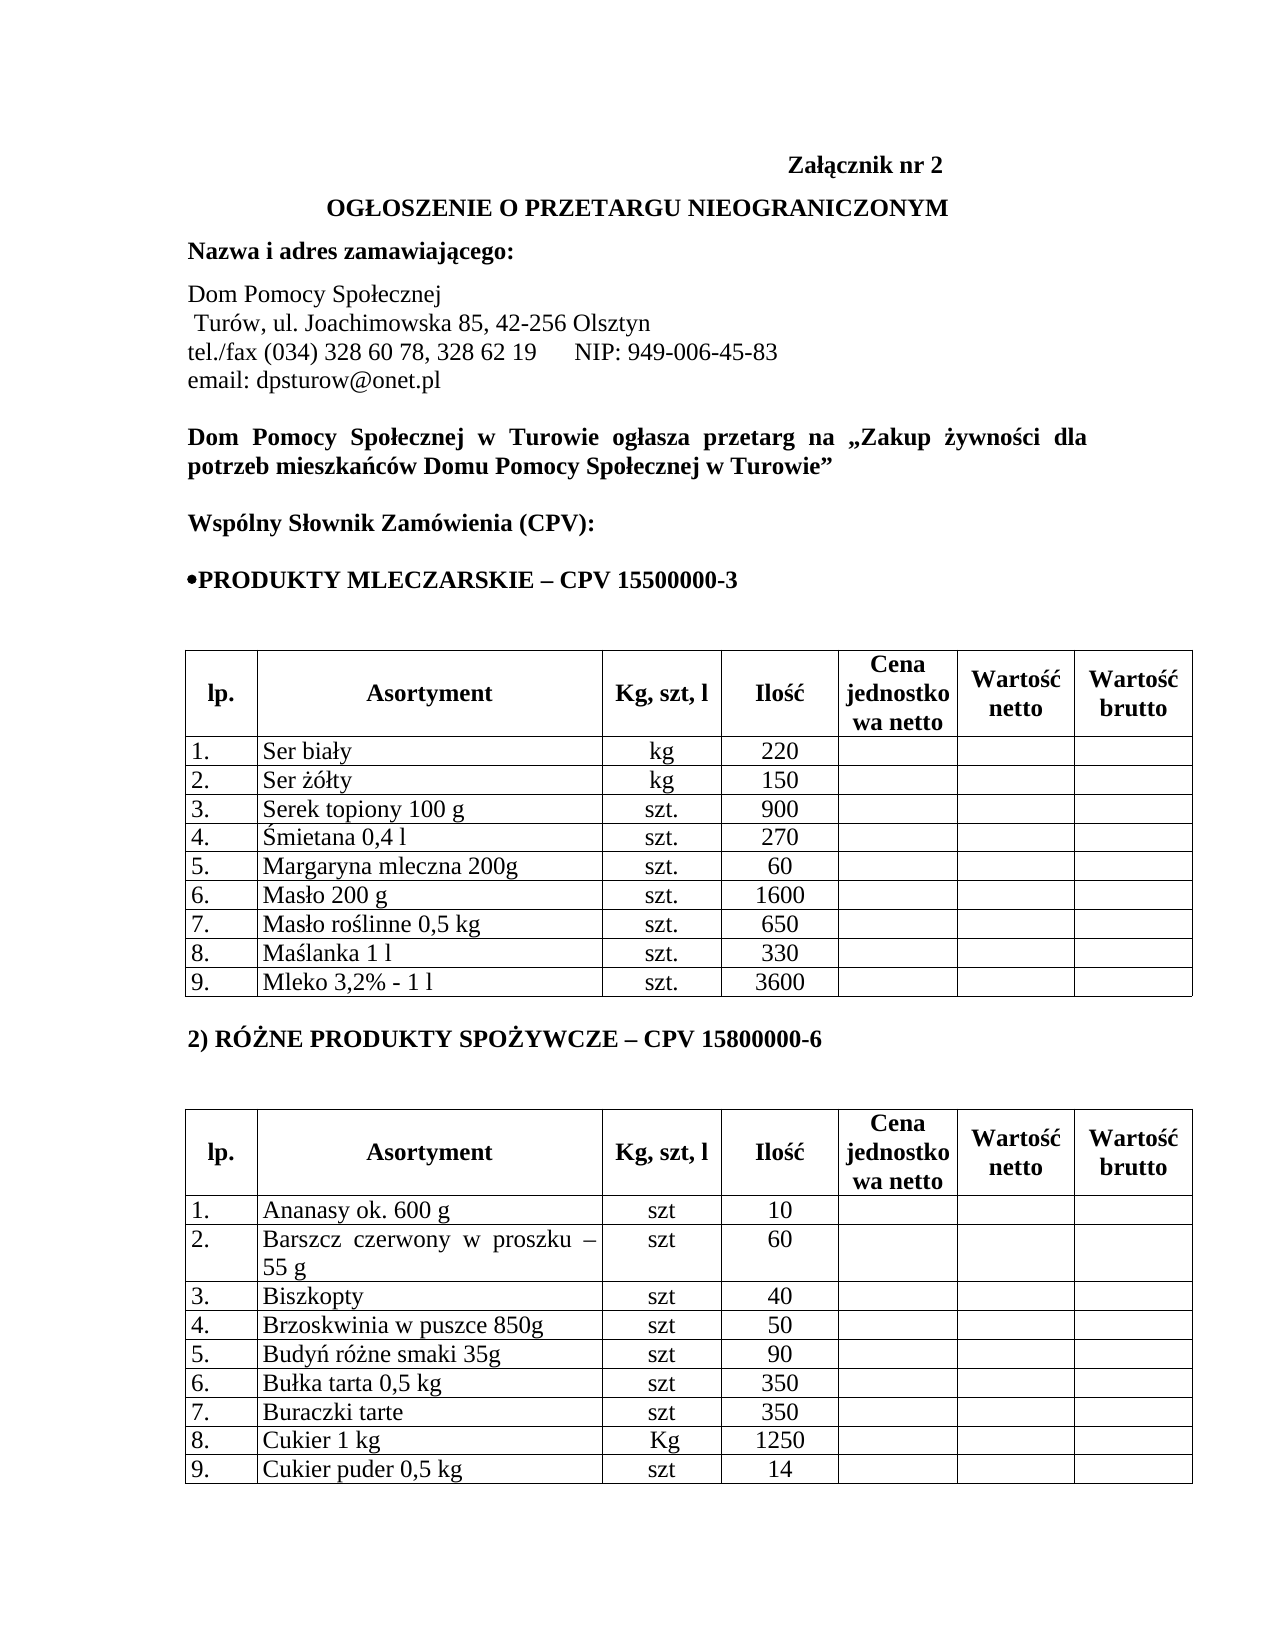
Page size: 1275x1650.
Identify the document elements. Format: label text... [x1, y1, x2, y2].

table_cell Serek topiony 100 g [258, 795, 602, 822]
table_cell [958, 939, 1074, 967]
table_cell [958, 1455, 1074, 1483]
table_cell szt [603, 1455, 721, 1483]
table_cell 220 [722, 737, 838, 765]
table_cell szt. [603, 881, 721, 909]
table_cell Bułka tarta 0,5 kg [258, 1369, 602, 1397]
table_cell szt. [603, 795, 721, 822]
table_cell Ser biały [258, 737, 602, 765]
table_cell szt [603, 1196, 721, 1224]
table_cell szt. [603, 824, 721, 851]
table_cell szt [603, 1225, 721, 1281]
table_cell [1075, 881, 1192, 909]
table_header Wartość brutto [1075, 651, 1192, 736]
table_cell [958, 766, 1074, 793]
table_header Cena jednostkowa netto [839, 651, 957, 736]
table_cell 7. [186, 910, 257, 938]
table_cell [1075, 795, 1192, 822]
table_cell 60 [722, 852, 838, 880]
table_header Asortyment [258, 1110, 602, 1195]
table_cell kg [603, 737, 721, 765]
table_cell [839, 1225, 957, 1281]
table_cell [958, 1282, 1074, 1310]
table_cell [1075, 1340, 1192, 1368]
table_cell [1075, 1369, 1192, 1397]
table_cell [1075, 824, 1192, 851]
table_cell 7. [186, 1398, 257, 1426]
table_cell 650 [722, 910, 838, 938]
table_cell [958, 1427, 1074, 1454]
table_cell kg [603, 766, 721, 793]
table_cell [839, 1340, 957, 1368]
table_cell [839, 939, 957, 967]
table_header Asortyment [258, 651, 602, 736]
table_cell [1075, 910, 1192, 938]
table_cell Margaryna mleczna 200g [258, 852, 602, 880]
table_cell [839, 1311, 957, 1339]
table_cell [1075, 1311, 1192, 1339]
table_cell [958, 1340, 1074, 1368]
table_header Kg, szt, l [603, 651, 721, 736]
table_cell szt [603, 1369, 721, 1397]
table_cell 1. [186, 737, 257, 765]
table_cell 900 [722, 795, 838, 822]
table_cell [958, 737, 1074, 765]
table_cell 60 [722, 1225, 838, 1281]
table_cell [1075, 939, 1192, 967]
table_cell 14 [722, 1455, 838, 1483]
table_cell [958, 852, 1074, 880]
text Dom Pomocy Społecznej [187, 279, 1087, 308]
table_cell [839, 795, 957, 822]
table_cell [1075, 1196, 1192, 1224]
table_cell [1075, 1455, 1192, 1483]
table_cell Barszcz czerwony w proszku – 55 g [258, 1225, 602, 1281]
table_cell 50 [722, 1311, 838, 1339]
table_cell szt [603, 1340, 721, 1368]
table_cell szt. [603, 968, 721, 996]
table_cell Masło roślinne 0,5 kg [258, 910, 602, 938]
table_cell [958, 1311, 1074, 1339]
table_cell 1600 [722, 881, 838, 909]
table_cell 1250 [722, 1427, 838, 1454]
table_cell [958, 1398, 1074, 1426]
text Wspólny Słownik Zamówienia (CPV): [187, 508, 1087, 537]
table_cell 4. [186, 1311, 257, 1339]
table_cell [839, 1455, 957, 1483]
table_header Ilość [722, 651, 838, 736]
table_cell szt. [603, 852, 721, 880]
text OGŁOSZENIE O PRZETARGU NIEOGRANICZONYM [187, 193, 1087, 222]
table_cell szt. [603, 939, 721, 967]
table_cell [839, 1398, 957, 1426]
table_cell Biszkopty [258, 1282, 602, 1310]
table_cell [958, 881, 1074, 909]
table_cell Mleko 3,2% - 1 l [258, 968, 602, 996]
table_cell [839, 910, 957, 938]
table_cell Cukier puder 0,5 kg [258, 1455, 602, 1483]
table_cell 2. [186, 1225, 257, 1281]
table_cell 6. [186, 1369, 257, 1397]
table_cell 9. [186, 1455, 257, 1483]
table_cell 270 [722, 824, 838, 851]
table_cell 3600 [722, 968, 838, 996]
table_header Wartość netto [958, 651, 1074, 736]
table_cell [839, 881, 957, 909]
table_cell [958, 795, 1074, 822]
table_cell [1075, 1225, 1192, 1281]
table_cell 350 [722, 1398, 838, 1426]
table_cell Budyń różne smaki 35g [258, 1340, 602, 1368]
text Turów, ul. Joachimowska 85, 42-256 Olsztyn [187, 308, 1087, 337]
table_cell 6. [186, 881, 257, 909]
table_cell [958, 1225, 1074, 1281]
list PRODUKTY MLECZARSKIE – CPV 15500000-3 [187, 565, 1087, 593]
table_cell [1075, 968, 1192, 996]
table_cell 3. [186, 795, 257, 822]
table_cell 5. [186, 852, 257, 880]
table_cell 10 [722, 1196, 838, 1224]
text 2) RÓŻNE PRODUKTY SPOŻYWCZE – CPV 15800000-6 [187, 1024, 1087, 1052]
table_cell Masło 200 g [258, 881, 602, 909]
table_cell 8. [186, 1427, 257, 1454]
table_cell [839, 824, 957, 851]
table_cell szt [603, 1398, 721, 1426]
table_cell 5. [186, 1340, 257, 1368]
table_cell szt. [603, 910, 721, 938]
table_header Ilość [722, 1110, 838, 1195]
table_cell 90 [722, 1340, 838, 1368]
table_cell 350 [722, 1369, 838, 1397]
table_cell [958, 910, 1074, 938]
table_cell [1075, 1282, 1192, 1310]
table_cell 3. [186, 1282, 257, 1310]
table_cell 9. [186, 968, 257, 996]
table_header Wartość netto [958, 1110, 1074, 1195]
table_cell [839, 1196, 957, 1224]
table_cell 1. [186, 1196, 257, 1224]
table_cell [1075, 1427, 1192, 1454]
table_cell [958, 1196, 1074, 1224]
table_cell [839, 766, 957, 793]
table_cell 8. [186, 939, 257, 967]
table_header Kg, szt, l [603, 1110, 721, 1195]
table_cell [958, 1369, 1074, 1397]
table_cell [1075, 1398, 1192, 1426]
table_cell Ananasy ok. 600 g [258, 1196, 602, 1224]
table_cell Maślanka 1 l [258, 939, 602, 967]
table_cell [1075, 766, 1192, 793]
table_cell 330 [722, 939, 838, 967]
table_cell [1075, 737, 1192, 765]
table_cell [958, 968, 1074, 996]
table_cell [839, 1427, 957, 1454]
text tel./fax (034) 328 60 78, 328 62 19 NIP: 949-006-45-83 [187, 337, 1087, 366]
table_cell Buraczki tarte [258, 1398, 602, 1426]
table_cell Śmietana 0,4 l [258, 824, 602, 851]
text Dom Pomocy Społecznej w Turowie ogłasza przetarg na „Zakup żywności dla potrzeb mieszkańców Domu Pomocy Społecznej w Turowie” [187, 422, 1087, 480]
table_header lp. [186, 1110, 257, 1195]
table_cell 4. [186, 824, 257, 851]
table_cell szt [603, 1282, 721, 1310]
table_cell [839, 737, 957, 765]
text email: dpsturow@onet.pl [187, 366, 1087, 394]
table_cell 150 [722, 766, 838, 793]
table_cell [1075, 852, 1192, 880]
table_cell [958, 824, 1074, 851]
table_cell Kg [603, 1427, 721, 1454]
table_cell [839, 968, 957, 996]
table_cell Cukier 1 kg [258, 1427, 602, 1454]
text Nazwa i adres zamawiającego: [187, 236, 1087, 265]
table_cell 40 [722, 1282, 838, 1310]
table_cell [839, 852, 957, 880]
table_cell szt [603, 1311, 721, 1339]
table_header lp. [186, 651, 257, 736]
table_cell [839, 1282, 957, 1310]
table_header Cena jednostkowa netto [839, 1110, 957, 1195]
table_cell 2. [186, 766, 257, 793]
text Załącznik nr 2 [187, 150, 1087, 179]
table_cell Brzoskwinia w puszce 850g [258, 1311, 602, 1339]
table_cell [839, 1369, 957, 1397]
table_cell Ser żółty [258, 766, 602, 793]
table_header Wartość brutto [1075, 1110, 1192, 1195]
